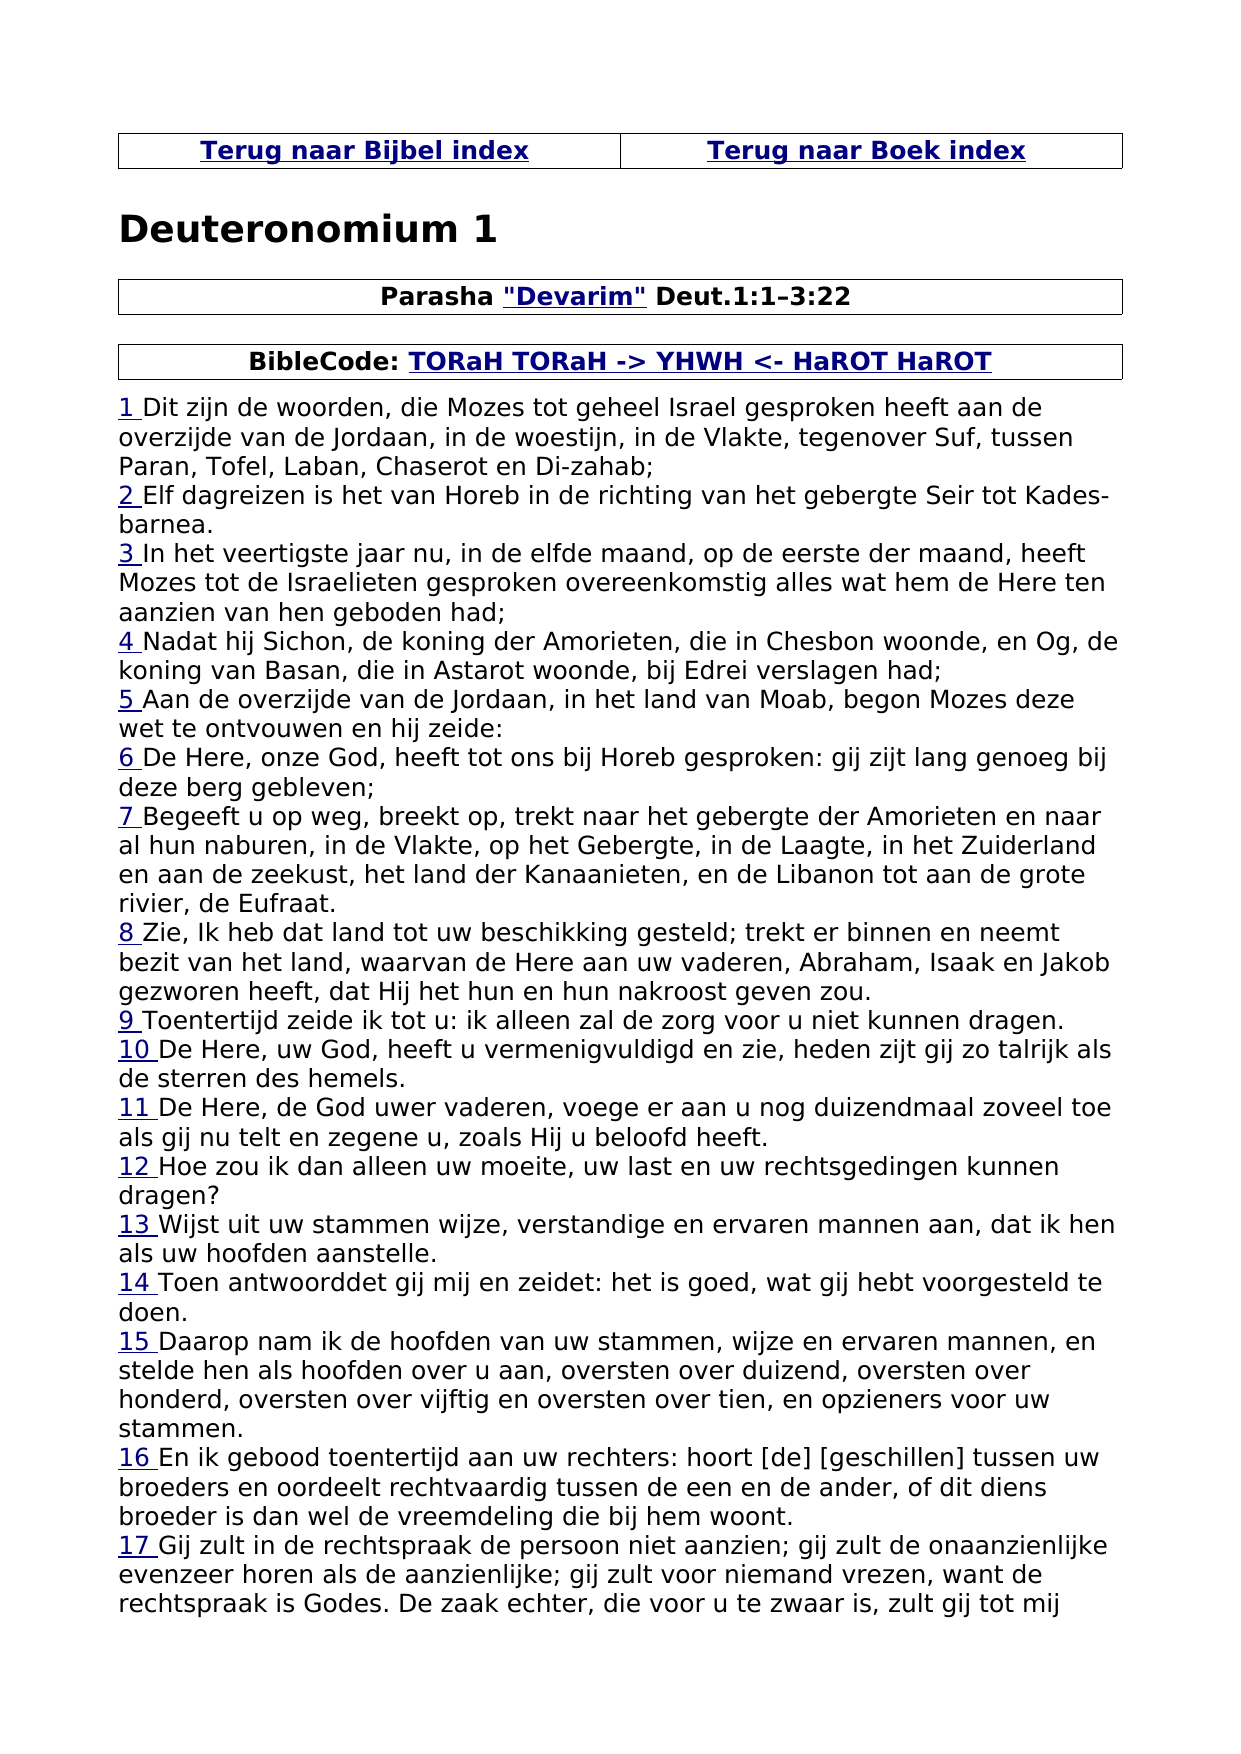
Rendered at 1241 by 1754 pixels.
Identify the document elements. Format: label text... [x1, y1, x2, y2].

subtitle Deuteronomium 1 [118, 208, 1122, 252]
table_header BibleCode: TORaH TORaH -> YHWH <- HaROT HaROT [119, 345, 1122, 379]
table_header Terug naar Boek index [621, 134, 1122, 168]
text 1 Dit zijn de woorden, die Mozes tot geheel Israel gesproken heeft aan de overzijde van de Jordaan, in de woestijn, in de Vlakte, tegenover Suf, tussen Paran, Tofel, Laban, Chaserot en Di-zahab; 2 Elf dagreizen is het van Horeb in de richting van het gebergte Seir tot Kades-barnea. 3 In het veertigste jaar nu, in de elfde maand, op de eerste der maand, heeft Mozes tot de Israelieten gesproken overeenkomstig alles wat hem de Here ten aanzien van hen geboden had; 4 Nadat hij Sichon, de koning der Amorieten, die in Chesbon woonde, en Og, de koning van Basan, die in Astarot woonde, bij Edrei verslagen had; 5 Aan de overzijde van de Jordaan, in het land van Moab, begon Mozes deze wet te ontvouwen en hij zeide: 6 De Here, onze God, heeft tot ons bij Horeb gesproken: gij zijt lang genoeg bij deze berg gebleven; 7 Begeeft u op weg, breekt op, trekt naar het gebergte der Amorieten en naar al hun naburen, in de Vlakte, op het Gebergte, in de Laagte, in het Zuiderland en aan de zeekust, het land der Kanaanieten, en de Libanon tot aan de grote rivier, de Eufraat. 8 Zie, Ik heb dat land tot uw beschikking gesteld; trekt er binnen en neemt bezit van het land, waarvan de Here aan uw vaderen, Abraham, Isaak en Jakob gezworen heeft, dat Hij het hun en hun nakroost geven zou. 9 Toentertijd zeide ik tot u: ik alleen zal de zorg voor u niet kunnen dragen. 10 De Here, uw God, heeft u vermenigvuldigd en zie, heden zijt gij zo talrijk als de sterren des hemels. 11 De Here, de God uwer vaderen, voege er aan u nog duizendmaal zoveel toe als gij nu telt en zegene u, zoals Hij u beloofd heeft. 12 Hoe zou ik dan alleen uw moeite, uw last en uw rechtsgedingen kunnen dragen? 13 Wijst uit uw stammen wijze, verstandige en ervaren mannen aan, dat ik hen als uw hoofden aanstelle. 14 Toen antwoorddet gij mij en zeidet: het is goed, wat gij hebt voorgesteld te doen. 15 Daarop nam ik de hoofden van uw stammen, wijze en ervaren mannen, en stelde hen als hoofden over u aan, oversten over duizend, oversten over honderd, oversten over vijftig en oversten over tien, en opzieners voor uw stammen. 16 En ik gebood toentertijd aan uw rechters: hoort [de] [geschillen] tussen uw broeders en oordeelt rechtvaardig tussen de een en de ander, of dit diens broeder is dan wel de vreemdeling die bij hem woont. 17 Gij zult in de rechtspraak de persoon niet aanzien; gij zult de onaanzienlijke evenzeer horen als de aanzienlijke; gij zult voor niemand vrezen, want de rechtspraak is Godes. De zaak echter, die voor u te zwaar is, zult gij tot mij [118, 394, 1122, 1619]
table_header Terug naar Bijbel index [119, 134, 620, 168]
table_header Parasha "Devarim" Deut.1:1–3:22 [119, 280, 1122, 314]
